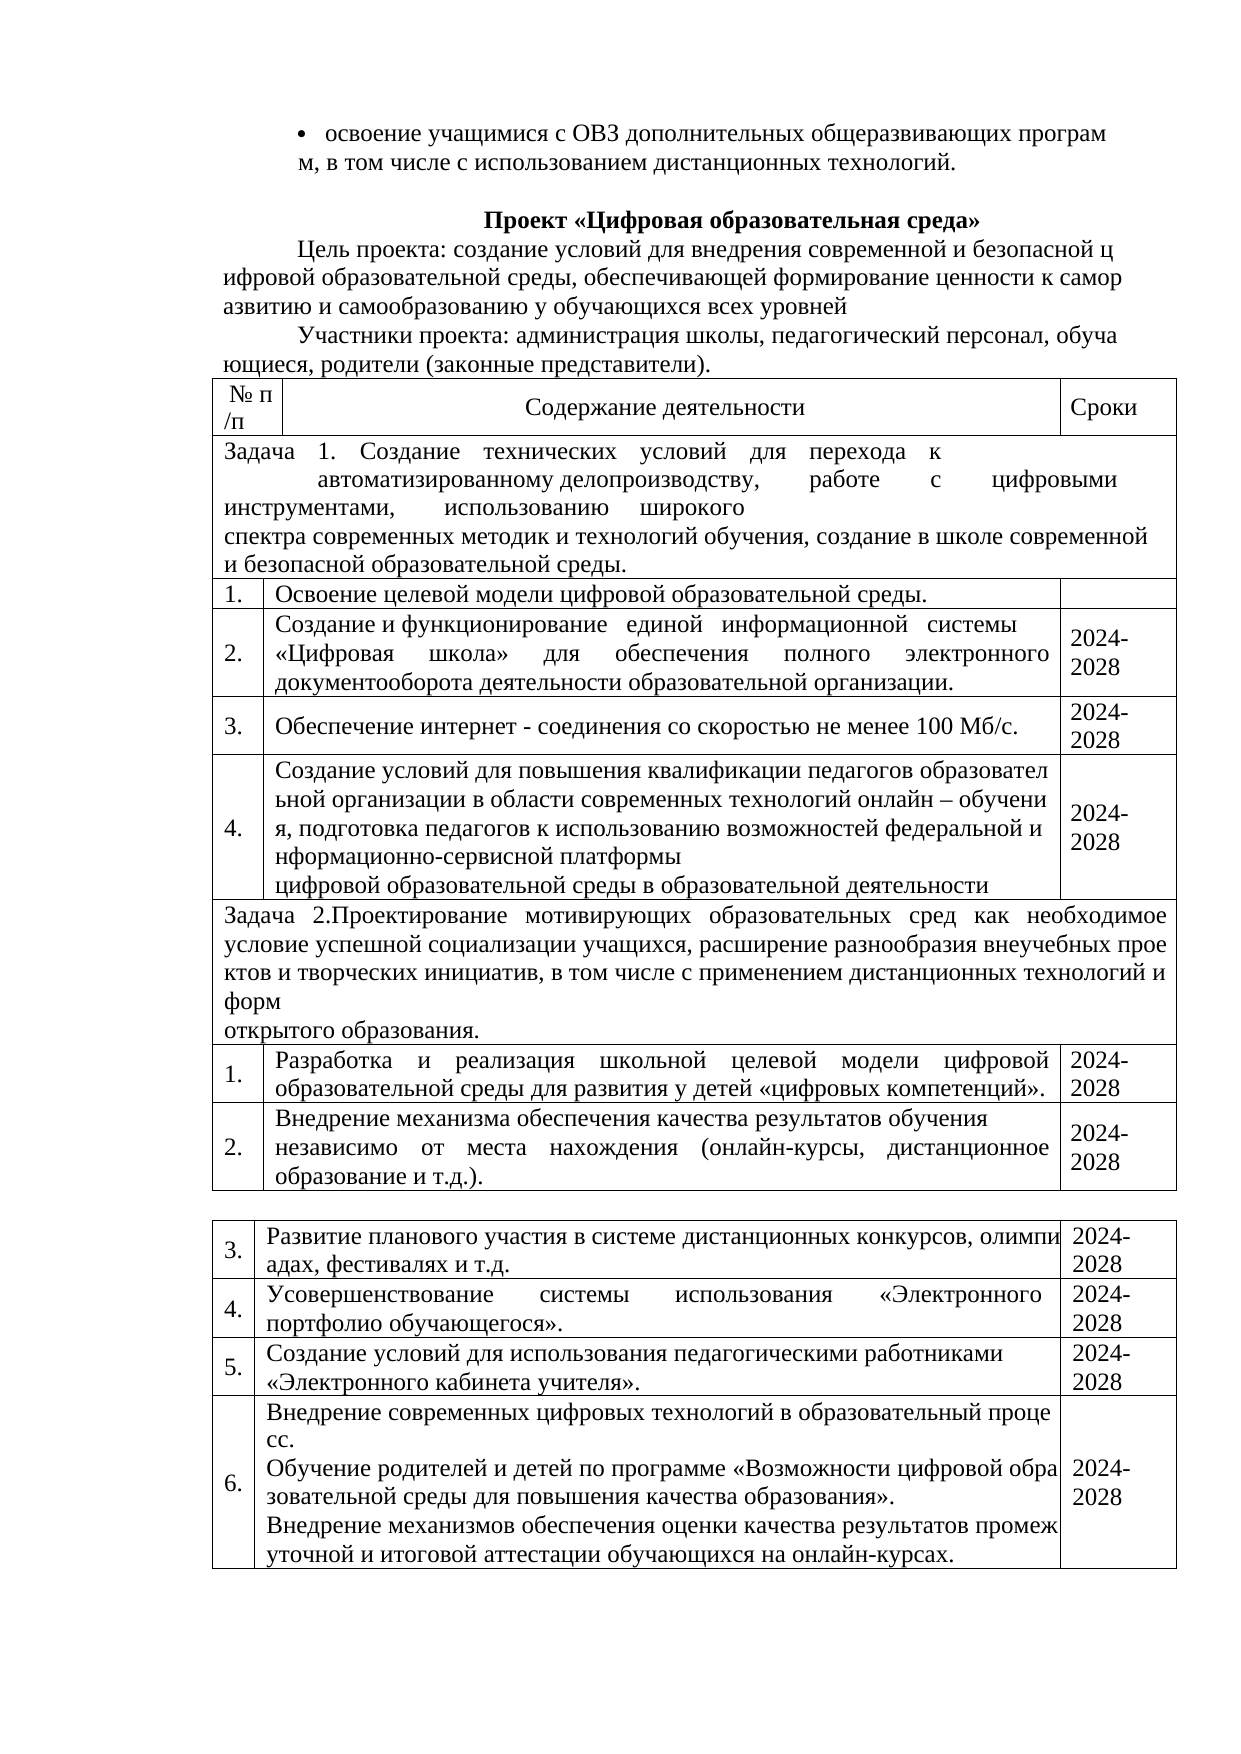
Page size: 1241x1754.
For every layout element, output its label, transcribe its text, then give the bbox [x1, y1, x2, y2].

list освоение учащимися с ОВЗ дополнительных общеразвивающих программ, в том числе с использованием дистанционных технологий. [298, 118, 1121, 176]
table_cell 1. [213, 1045, 263, 1102]
table_cell Усовершенствование системы использования «Электронного портфолио обучающегося». [255, 1279, 1060, 1337]
table_cell 2024-2028 [1061, 697, 1176, 754]
table_cell Создание условий для использования педагогическими работниками «Электронного кабинета учителя». [255, 1338, 1060, 1395]
table_cell Обеспечение интернет - соединения со скоростью не менее 100 Мб/с. [264, 697, 1060, 754]
table_cell 2024-2028 [1061, 1045, 1176, 1102]
table_header Развитие планового участия в системе дистанционных конкурсов, олимпиадах, фестивалях и т.д. [255, 1221, 1060, 1278]
subtitle Проект «Цифровая образовательная среда» [484, 205, 1152, 234]
table_header Содержание деятельности [283, 379, 1060, 435]
table_header № п/п [213, 379, 282, 435]
table_cell Создание условий для повышения квалификации педагогов образовательной организации в области современных технологий онлайн – обучения, подготовка педагогов к использованию возможностей федеральной информационно-сервисной платформы цифровой образовательной среды в образовательной деятельности [264, 755, 1060, 899]
table_cell 2024-2028 [1061, 609, 1176, 696]
table_cell Внедрение механизма обеспечения качества результатов обучения независимо от места нахождения (онлайн-курсы, дистанционное образование и т.д.). [264, 1103, 1060, 1190]
table_header Сроки [1061, 379, 1176, 435]
table_cell 2024-2028 [1061, 1338, 1176, 1395]
table_cell 3. [213, 697, 263, 754]
table_header 2024-2028 [1061, 1221, 1176, 1278]
table_cell Освоение целевой модели цифровой образовательной среды. [264, 579, 1060, 608]
table_cell Разработка и реализация школьной целевой модели цифровой образовательной среды для развития у детей «цифровых компетенций». [264, 1045, 1060, 1102]
table_cell Задача 1. Создание технических условий для перехода к автоматизированному делопроизводству, работе с цифровыми инструментами, использованию широкого спектра современных методик и технологий обучения, создание в школе современной и безопасной образовательной среды. [213, 436, 1176, 578]
table_cell 2024-2028 [1061, 1396, 1176, 1568]
table_cell 4. [213, 1279, 254, 1337]
text Цель проекта: создание условий для внедрения современной и безопасной цифровой образовательной среды, обеспечивающей формирование ценности к саморазвитию и самообразованию у обучающихся всех уровней [223, 234, 1123, 320]
table_cell 1. [213, 579, 263, 608]
table_cell 4. [213, 755, 263, 899]
table_cell 2024-2028 [1061, 755, 1176, 899]
table_cell 2. [213, 1103, 263, 1190]
table_cell Задача 2.Проектирование мотивирующих образовательных сред как необходимое условие успешной социализации учащихся, расширение разнообразия внеучебных проектов и творческих инициатив, в том числе с применением дистанционных технологий и форм открытого образования. [213, 900, 1176, 1044]
table_header 3. [213, 1221, 254, 1278]
table_cell [1061, 579, 1176, 608]
table_cell 2024-2028 [1061, 1279, 1176, 1337]
table_cell Создание и функционирование единой информационной системы «Цифровая школа» для обеспечения полного электронного документооборота деятельности образовательной организации. [264, 609, 1060, 696]
table_cell 2024-2028 [1061, 1103, 1176, 1190]
table_cell 2. [213, 609, 263, 696]
table_cell 5. [213, 1338, 254, 1395]
text Участники проекта: администрация школы, педагогический персонал, обучающиеся, родители (законные представители). [223, 320, 1123, 378]
table_cell 6. [213, 1396, 254, 1568]
table_cell Внедрение современных цифровых технологий в образовательный процесс. Обучение родителей и детей по программе «Возможности цифровой образовательной среды для повышения качества образования». Внедрение механизмов обеспечения оценки качества результатов промежуточной и итоговой аттестации обучающихся на онлайн-курсах. [255, 1396, 1060, 1568]
